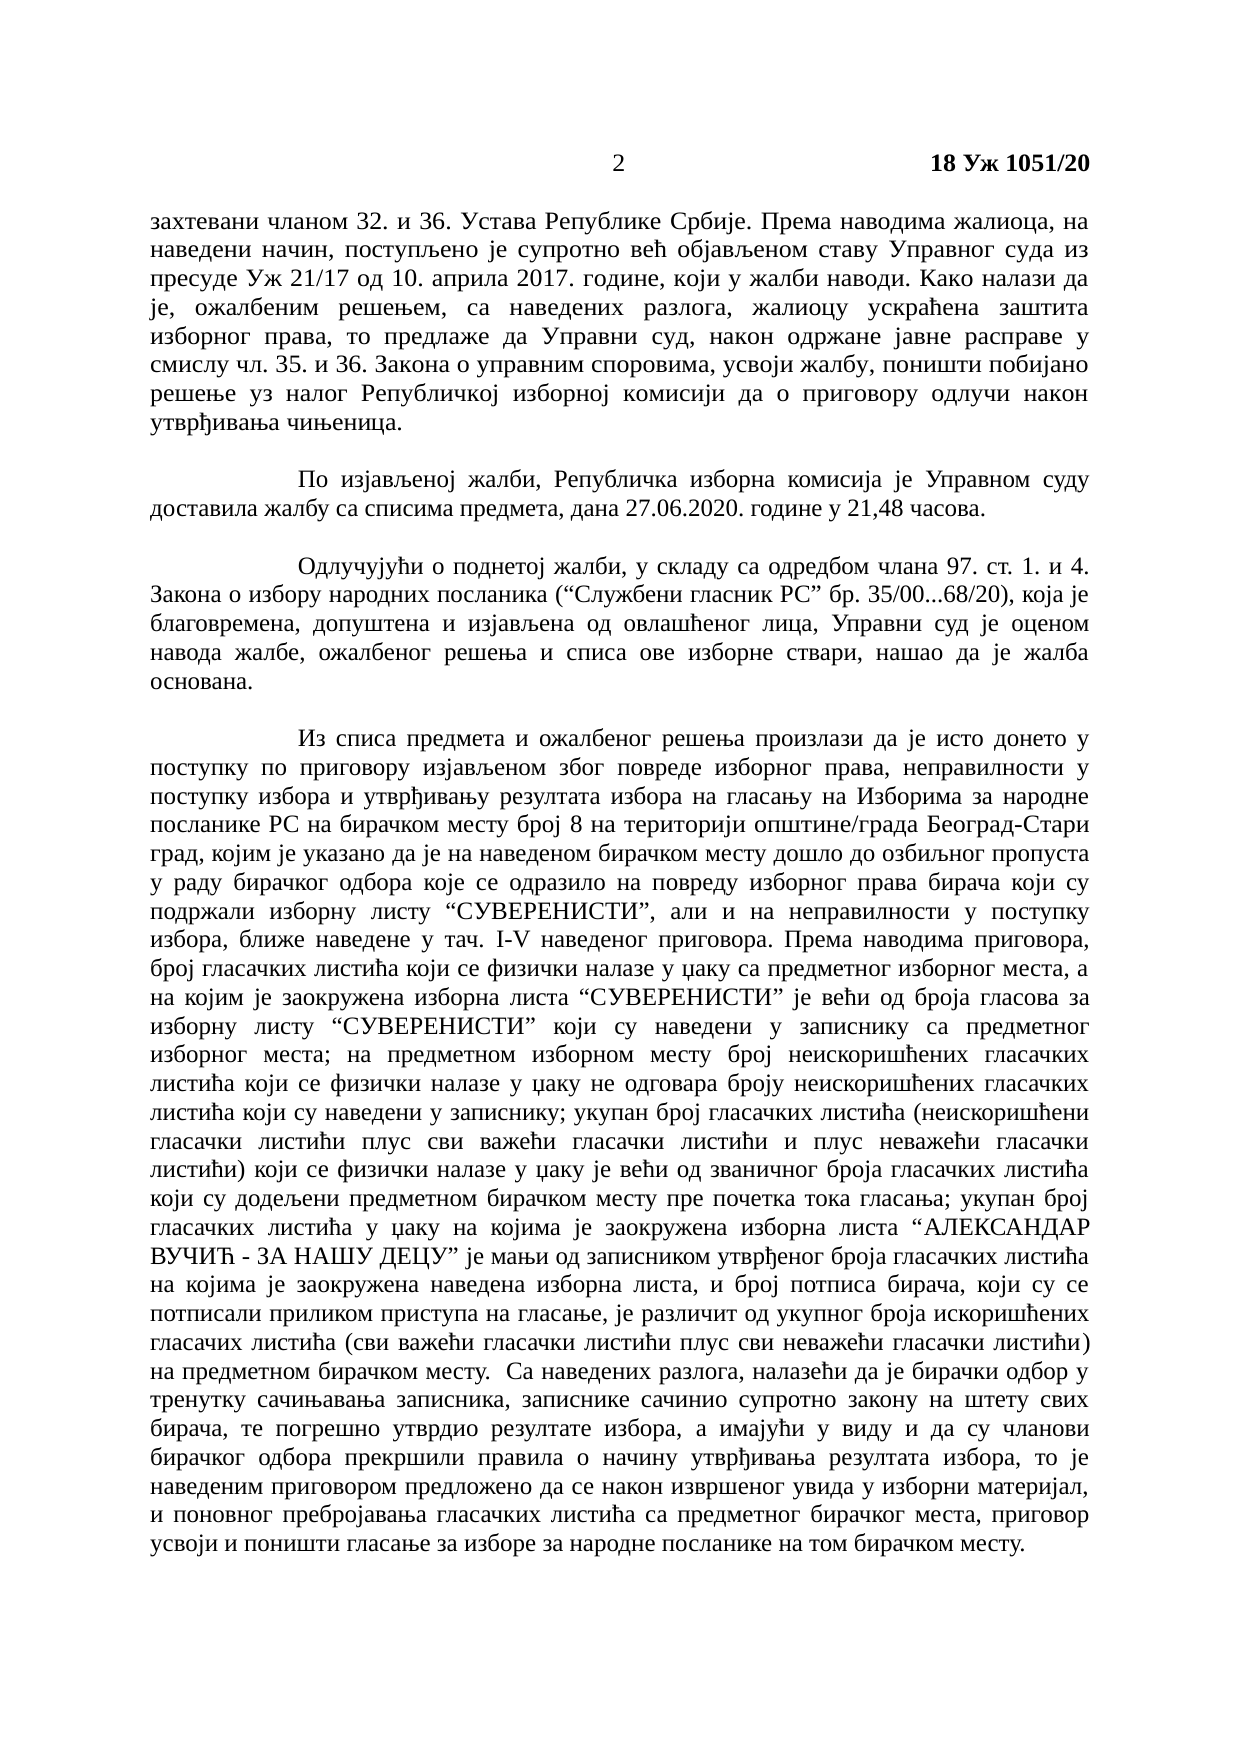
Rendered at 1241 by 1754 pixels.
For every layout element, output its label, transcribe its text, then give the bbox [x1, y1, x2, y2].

text Из списа предмета и ожалбеног решења произлази да је исто донето у поступку по приговору изјављеном због повреде изборног права, неправилности у поступку избора и утврђивању резултата избора на гласању на Изборима за народне посланике РС на бирачком месту број 8 на територији општине/града Београд-Стари град, којим је указано да је на наведеном бирачком месту дошло до озбиљног пропуста у раду бирачког одбора које се одразило на повреду изборног права бирача који су подржали изборну листу “СУВЕРЕНИСТИ”, али и на неправилности у поступку избора, ближе наведене у тач. I-V наведеног приговора. Према наводима приговора, број гласачких листића који се физички налазе у џаку са предметног изборног места, а на којим је заокружена изборна листа “СУВЕРЕНИСТИ” је већи од броја гласова за изборну листу “СУВЕРЕНИСТИ” који су наведени у записнику са предметног изборног места; на предметном изборном месту број неискоришћених гласачких листића који се физички налазе у џаку не одговара броју неискоришћених гласачких листића који су наведени у записнику; укупан број гласачких листића (неискоришћени гласачки листићи плус сви важећи гласачки листићи и плус неважећи гласачки листићи) који се физички налазе у џаку је већи од званичног броја гласачких листића који су додељени предметном бирачком месту пре почетка тока гласања; укупан број гласачких листића у џаку на којима је заокружена изборна листа “АЛЕКСАНДАР ВУЧИЋ - ЗА НАШУ ДЕЦУ” је мањи од записником утврђеног броја гласачких листића на којима је заокружена наведена изборна листа, и број потписа бирача, који су се потписали приликом приступа на гласање, је различит од укупног броја искоришћених гласачих листића (сви важећи гласачки листићи плус сви неважећи гласачки листићи) на предметном бирачком месту. Са наведених разлога, налазећи да је бирачки одбор у тренутку сачињавања записника, записнике сачинио супротно закону на штету свих бирача, те погрешно утврдио резултате избора, а имајући у виду и да су чланови бирачког одбора прекршили правила о начину утврђивања резултата избора, то је наведеним приговором предложено да се након извршеног увида у изборни материјал, и поновног пребројавања гласачких листића са предметног бирачког места, приговор усвоји и поништи гласање за изборе за народне посланике на том бирачком месту. [150, 723, 1090, 1557]
text По изјављеној жалби, Републичка изборна комисија је Управном суду доставила жалбу са списима предмета, дана 27.06.2020. године у 21,48 часова. [150, 464, 1090, 522]
text захтевани чланом 32. и 36. Устава Републике Србије. Према наводима жалиоца, на наведени начин, поступљено је супротно већ објављеном ставу Управног суда из пресуде Уж 21/17 од 10. априла 2017. године, који у жалби наводи. Како налази да је, ожалбеним решењем, са наведених разлога, жалиоцу ускраћена заштита изборног права, то предлаже да Управни суд, након одржане јавне расправе у смислу чл. 35. и 36. Закона о управним споровима, усвоји жалбу, поништи побијано решење уз налог Републичкој изборној комисији да о приговору одлучи након утврђивања чињеница. [150, 206, 1090, 436]
text Одлучујући о поднетој жалби, у складу са одредбом члана 97. ст. 1. и 4. Закона о избору народних посланика (“Службени гласник РС” бр. 35/00...68/20), која је благовремена, допуштена и изјављена од овлашћеног лица, Управни суд је оценом навода жалбе, ожалбеног решења и списа ове изборне ствари, нашао да је жалба основана. [150, 551, 1090, 694]
